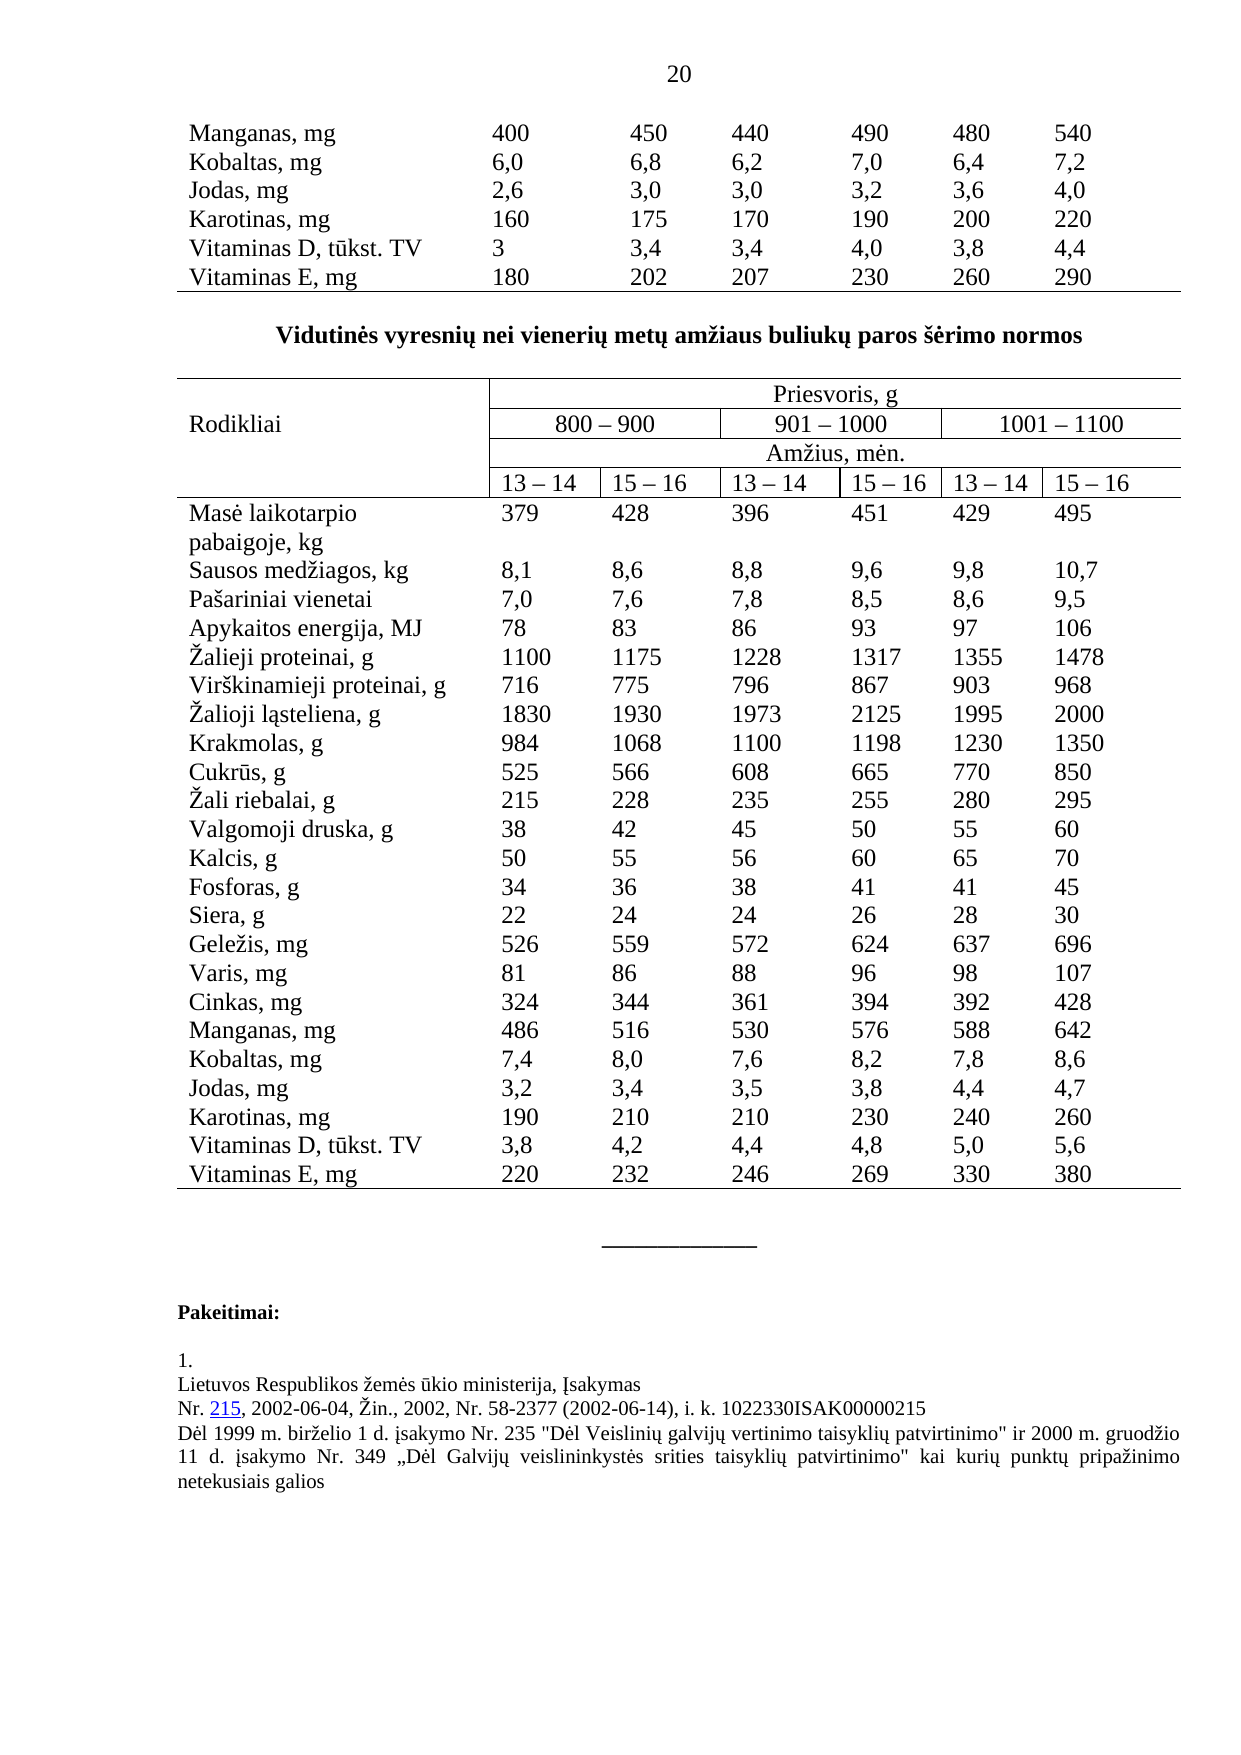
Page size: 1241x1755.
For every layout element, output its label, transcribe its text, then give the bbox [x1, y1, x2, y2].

table_cell 70 [1043, 843, 1181, 872]
table_cell 2125 [840, 699, 941, 728]
table_cell 8,1 [490, 556, 600, 584]
table_cell Geležis, mg [177, 929, 490, 958]
table_cell 220 [490, 1159, 600, 1188]
table_cell 7,6 [600, 584, 720, 613]
table_cell 4,2 [600, 1131, 720, 1159]
table_cell 3,8 [490, 1131, 600, 1159]
table_cell 7,0 [490, 584, 600, 613]
table_cell 770 [941, 757, 1043, 786]
table_cell 4,0 [840, 233, 941, 262]
text Pakeitimai: [177, 1300, 1181, 1324]
table_cell 3,4 [619, 233, 720, 262]
table_cell Kobaltas, mg [177, 1044, 490, 1073]
table_cell 4,0 [1043, 176, 1181, 204]
table_cell 13 – 14 [942, 468, 1042, 497]
table_cell 55 [941, 814, 1043, 843]
table_cell 34 [490, 872, 600, 901]
table_cell 400 [481, 118, 619, 147]
table_cell 3,4 [720, 233, 840, 262]
table_cell 3 [481, 233, 619, 262]
table_cell 10,7 [1043, 556, 1181, 584]
table_cell 2000 [1043, 699, 1181, 728]
table_cell 190 [840, 204, 941, 233]
table_cell 98 [941, 958, 1043, 987]
table_cell 429 [941, 498, 1043, 556]
table_cell 7,8 [720, 584, 840, 613]
table_cell 1995 [941, 699, 1043, 728]
table_cell 4,4 [1043, 233, 1181, 262]
table_cell 1175 [600, 642, 720, 671]
table_cell 428 [600, 498, 720, 556]
table_cell Apykaitos energija, MJ [177, 613, 490, 642]
table_cell 2,6 [481, 176, 619, 204]
table_header [177, 379, 489, 408]
table_cell 7,0 [840, 147, 941, 176]
table_cell Valgomoji druska, g [177, 814, 490, 843]
table_cell 8,0 [600, 1044, 720, 1073]
table_cell 295 [1043, 786, 1181, 814]
table_cell 41 [840, 872, 941, 901]
table_cell 36 [600, 872, 720, 901]
table_cell 1100 [720, 728, 840, 757]
table_cell Karotinas, mg [177, 1102, 490, 1131]
table_cell 170 [720, 204, 840, 233]
table_cell Masė laikotarpio pabaigoje, kg [177, 498, 490, 556]
table_cell 269 [840, 1159, 941, 1188]
table_cell 559 [600, 929, 720, 958]
table_cell 530 [720, 1016, 840, 1044]
table_cell 7,2 [1043, 147, 1181, 176]
table_cell 516 [600, 1016, 720, 1044]
table_cell 41 [941, 872, 1043, 901]
table_cell 255 [840, 786, 941, 814]
table_cell [177, 467, 489, 497]
table_cell 3,0 [619, 176, 720, 204]
table_cell 344 [600, 987, 720, 1016]
table_cell 324 [490, 987, 600, 1016]
table_cell 1100 [490, 642, 600, 671]
table_cell 1973 [720, 699, 840, 728]
table_cell 175 [619, 204, 720, 233]
table_cell 394 [840, 987, 941, 1016]
table_cell 83 [600, 613, 720, 642]
table_cell 800 – 900 [490, 409, 720, 437]
table_cell 5,6 [1043, 1131, 1181, 1159]
table_cell 215 [490, 786, 600, 814]
text Lietuvos Respublikos žemės ūkio ministerija, Įsakymas [177, 1372, 1181, 1396]
table_cell 190 [490, 1102, 600, 1131]
table_cell 8,2 [840, 1044, 941, 1073]
table_cell 440 [720, 118, 840, 147]
table_cell 450 [619, 118, 720, 147]
table_cell 4,4 [941, 1073, 1043, 1102]
text ______________ [177, 1218, 1181, 1252]
table_cell 3,0 [720, 176, 840, 204]
table_cell 24 [720, 901, 840, 929]
table_cell 107 [1043, 958, 1181, 987]
table_cell 6,8 [619, 147, 720, 176]
table_cell Varis, mg [177, 958, 490, 987]
table_cell 230 [840, 1102, 941, 1131]
table_cell 160 [481, 204, 619, 233]
table_cell 1350 [1043, 728, 1181, 757]
table_cell 1830 [490, 699, 600, 728]
table_cell 28 [941, 901, 1043, 929]
table_cell 867 [840, 671, 941, 699]
table_cell 9,6 [840, 556, 941, 584]
table_cell Sausos medžiagos, kg [177, 556, 490, 584]
table_cell 45 [1043, 872, 1181, 901]
table_cell 210 [720, 1102, 840, 1131]
table_cell Virškinamieji proteinai, g [177, 671, 490, 699]
table_cell Siera, g [177, 901, 490, 929]
table_cell 6,4 [941, 147, 1043, 176]
table_cell 180 [481, 262, 619, 291]
table_cell 486 [490, 1016, 600, 1044]
table_cell 15 – 16 [601, 468, 720, 497]
table_cell 96 [840, 958, 941, 987]
table_cell 984 [490, 728, 600, 757]
table_header Priesvoris, g [490, 379, 1181, 408]
table_cell 4,8 [840, 1131, 941, 1159]
table_cell Pašariniai vienetai [177, 584, 490, 613]
text Vidutinės vyresnių nei vienerių metų amžiaus buliukų paros šėrimo normos [177, 320, 1181, 349]
table_cell 576 [840, 1016, 941, 1044]
table_cell Žali riebalai, g [177, 786, 490, 814]
table_cell 330 [941, 1159, 1043, 1188]
table_cell 30 [1043, 901, 1181, 929]
table_cell 3,8 [840, 1073, 941, 1102]
table_cell 1478 [1043, 642, 1181, 671]
table_cell 901 – 1000 [721, 409, 941, 437]
table_cell 396 [720, 498, 840, 556]
table_cell Vitaminas D, tūkst. TV [177, 233, 481, 262]
table_cell 608 [720, 757, 840, 786]
table_cell 3,8 [941, 233, 1043, 262]
table_cell Vitaminas E, mg [177, 1159, 490, 1188]
table_cell Krakmolas, g [177, 728, 490, 757]
table_cell 15 – 16 [1043, 468, 1181, 497]
table_cell 495 [1043, 498, 1181, 556]
table_cell 60 [840, 843, 941, 872]
table_cell 3,2 [840, 176, 941, 204]
table_cell 361 [720, 987, 840, 1016]
table_cell 3,6 [941, 176, 1043, 204]
table_cell 78 [490, 613, 600, 642]
table_cell 392 [941, 987, 1043, 1016]
table_cell 9,8 [941, 556, 1043, 584]
table_cell 81 [490, 958, 600, 987]
table_cell 230 [840, 262, 941, 291]
table_cell 526 [490, 929, 600, 958]
table_cell 696 [1043, 929, 1181, 958]
table_cell Jodas, mg [177, 176, 481, 204]
text 1. [177, 1348, 1181, 1372]
table_cell 716 [490, 671, 600, 699]
table_cell Cinkas, mg [177, 987, 490, 1016]
table_cell 235 [720, 786, 840, 814]
table_cell Kobaltas, mg [177, 147, 481, 176]
table_cell 8,6 [941, 584, 1043, 613]
table_cell 42 [600, 814, 720, 843]
table_cell 572 [720, 929, 840, 958]
table_cell 525 [490, 757, 600, 786]
table_cell Kalcis, g [177, 843, 490, 872]
table_cell 240 [941, 1102, 1043, 1131]
table_cell 4,7 [1043, 1073, 1181, 1102]
table_cell 3,4 [600, 1073, 720, 1102]
table_cell 7,6 [720, 1044, 840, 1073]
table_cell 207 [720, 262, 840, 291]
table_cell Vitaminas E, mg [177, 262, 481, 291]
table_cell 26 [840, 901, 941, 929]
table_cell 210 [600, 1102, 720, 1131]
table_cell 60 [1043, 814, 1181, 843]
table_cell 280 [941, 786, 1043, 814]
table_cell 246 [720, 1159, 840, 1188]
table_cell 232 [600, 1159, 720, 1188]
table_cell 480 [941, 118, 1043, 147]
table_cell 8,5 [840, 584, 941, 613]
table_cell 8,8 [720, 556, 840, 584]
table_cell 200 [941, 204, 1043, 233]
table_cell 220 [1043, 204, 1181, 233]
table_cell 379 [490, 498, 600, 556]
table_cell [177, 438, 489, 467]
table_cell Amžius, mėn. [490, 439, 1181, 467]
table_cell 428 [1043, 987, 1181, 1016]
table_cell 1001 – 1100 [942, 409, 1181, 437]
table_cell 588 [941, 1016, 1043, 1044]
table_cell 88 [720, 958, 840, 987]
table_cell 15 – 16 [841, 468, 941, 497]
table_cell 38 [490, 814, 600, 843]
table_cell 50 [840, 814, 941, 843]
table_cell 24 [600, 901, 720, 929]
table_cell 8,6 [1043, 1044, 1181, 1073]
table_cell 3,2 [490, 1073, 600, 1102]
table_cell 490 [840, 118, 941, 147]
table_cell 566 [600, 757, 720, 786]
text Dėl 1999 m. birželio 1 d. įsakymo Nr. 235 "Dėl Veislinių galvijų vertinimo taisyklių patvirtinimo" ir 2000 m. gruodžio 11 d. įsakymo Nr. 349 „Dėl Galvijų veislininkystės srities taisyklių patvirtinimo" kai kurių punktų pripažinimo netekusiais galios [177, 1420, 1181, 1493]
table_cell 6,0 [481, 147, 619, 176]
table_cell 38 [720, 872, 840, 901]
table_cell 6,2 [720, 147, 840, 176]
table_cell 50 [490, 843, 600, 872]
table_cell 8,6 [600, 556, 720, 584]
text Nr. 215, 2002-06-04, Žin., 2002, Nr. 58-2377 (2002-06-14), i. k. 1022330ISAK00000215 [177, 1396, 1181, 1420]
table_cell 45 [720, 814, 840, 843]
table_cell 1930 [600, 699, 720, 728]
table_cell 86 [720, 613, 840, 642]
table_cell Fosforas, g [177, 872, 490, 901]
table_cell 22 [490, 901, 600, 929]
table_cell 1068 [600, 728, 720, 757]
table_cell Žalieji proteinai, g [177, 642, 490, 671]
table_cell 7,4 [490, 1044, 600, 1073]
table_cell 665 [840, 757, 941, 786]
table_cell 65 [941, 843, 1043, 872]
table_cell 637 [941, 929, 1043, 958]
table_cell 540 [1043, 118, 1181, 147]
table_cell 1198 [840, 728, 941, 757]
table_cell 9,5 [1043, 584, 1181, 613]
table_cell 260 [941, 262, 1043, 291]
table_cell Cukrūs, g [177, 757, 490, 786]
table_cell 106 [1043, 613, 1181, 642]
table_cell 903 [941, 671, 1043, 699]
table_cell Manganas, mg [177, 1016, 490, 1044]
table_cell 260 [1043, 1102, 1181, 1131]
table_cell 451 [840, 498, 941, 556]
table_cell 775 [600, 671, 720, 699]
table_cell Žalioji ląsteliena, g [177, 699, 490, 728]
table_cell 55 [600, 843, 720, 872]
table_cell 796 [720, 671, 840, 699]
table_cell Vitaminas D, tūkst. TV [177, 1131, 490, 1159]
table_cell Rodikliai [177, 408, 489, 437]
table_cell 380 [1043, 1159, 1181, 1188]
table_cell 93 [840, 613, 941, 642]
table_cell 4,4 [720, 1131, 840, 1159]
table_cell Manganas, mg [177, 118, 481, 147]
table_cell 202 [619, 262, 720, 291]
table_cell Karotinas, mg [177, 204, 481, 233]
table_cell Jodas, mg [177, 1073, 490, 1102]
table_cell 1355 [941, 642, 1043, 671]
table_cell 56 [720, 843, 840, 872]
table_cell 97 [941, 613, 1043, 642]
table_cell 968 [1043, 671, 1181, 699]
table_cell 624 [840, 929, 941, 958]
table_cell 1228 [720, 642, 840, 671]
table_cell 1230 [941, 728, 1043, 757]
table_cell 86 [600, 958, 720, 987]
table_cell 5,0 [941, 1131, 1043, 1159]
table_cell 1317 [840, 642, 941, 671]
table_cell 7,8 [941, 1044, 1043, 1073]
table_cell 290 [1043, 262, 1181, 291]
table_cell 850 [1043, 757, 1181, 786]
table_cell 642 [1043, 1016, 1181, 1044]
table_cell 228 [600, 786, 720, 814]
table_cell 13 – 14 [490, 468, 600, 497]
table_cell 3,5 [720, 1073, 840, 1102]
table_cell 13 – 14 [721, 468, 839, 497]
